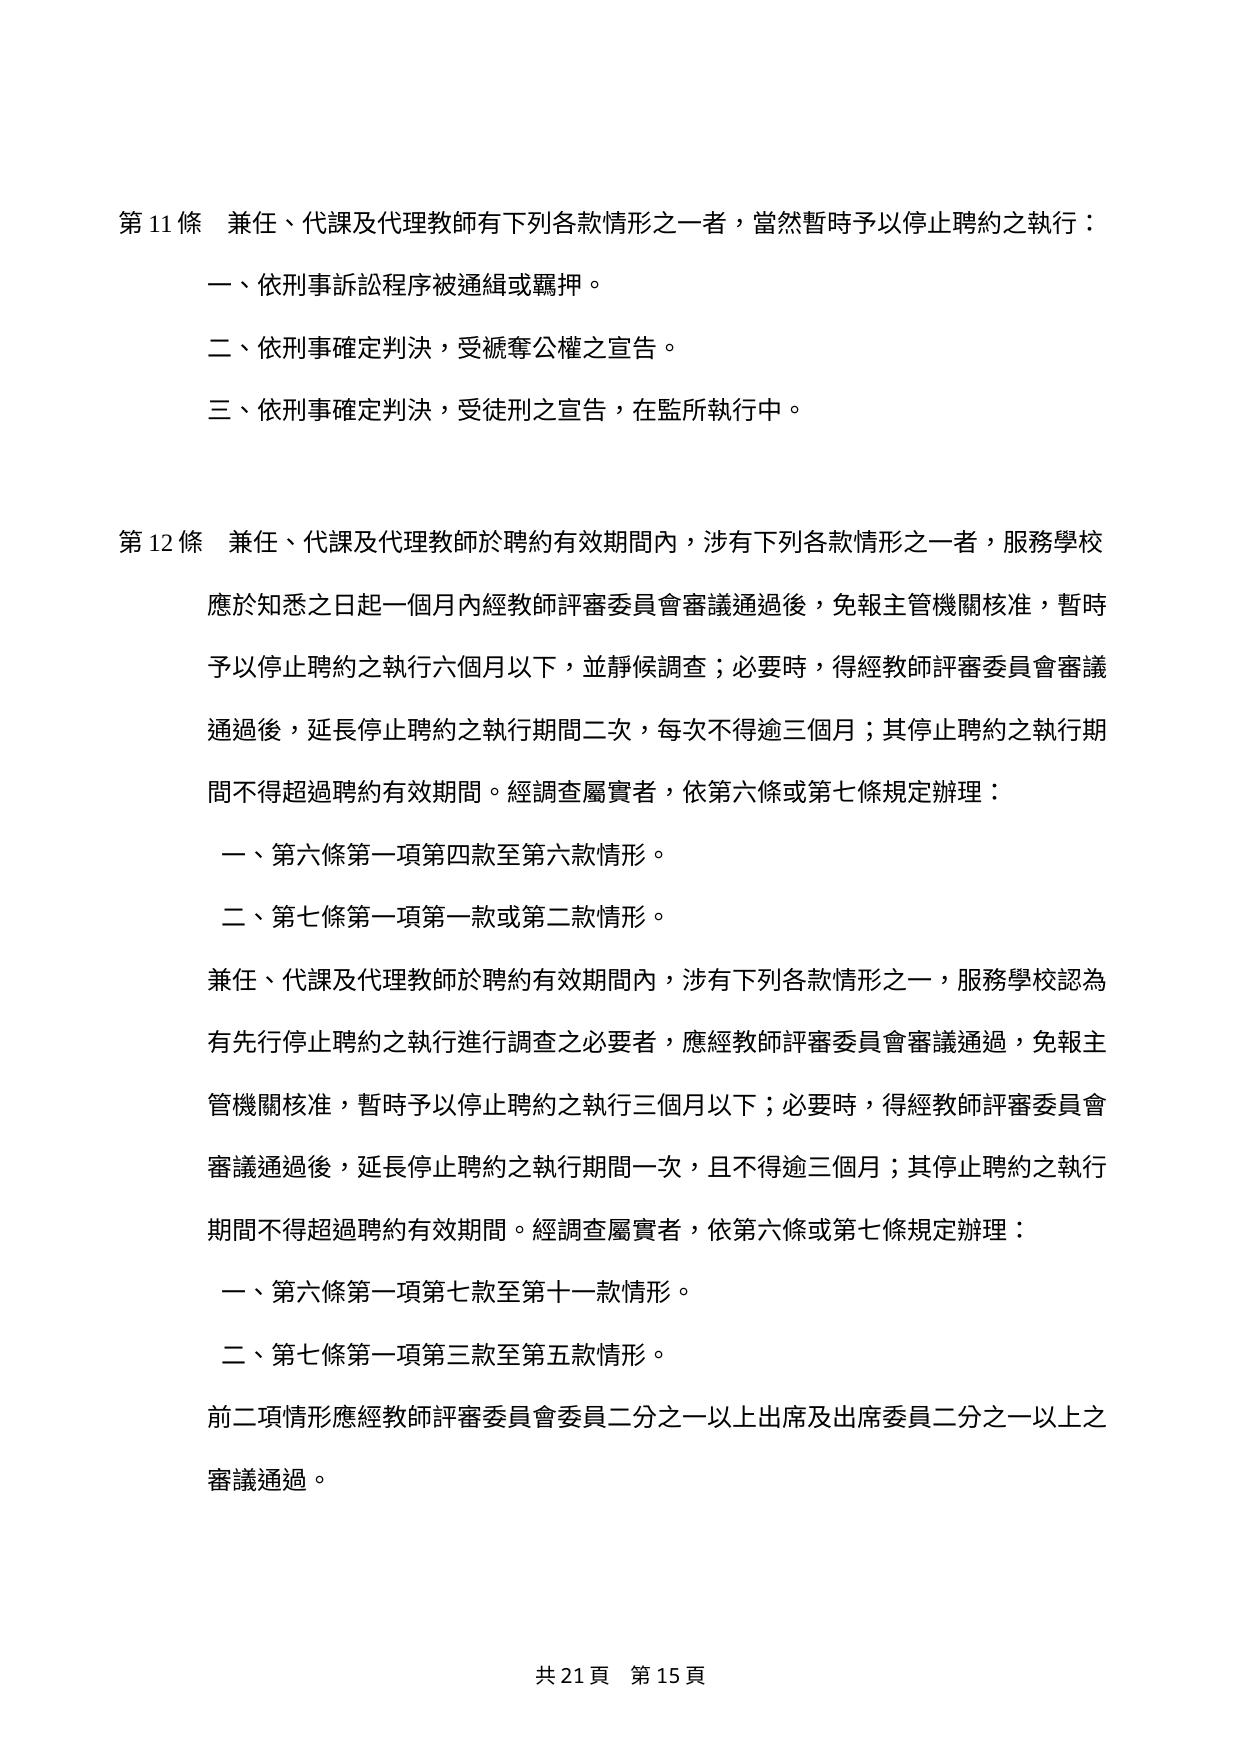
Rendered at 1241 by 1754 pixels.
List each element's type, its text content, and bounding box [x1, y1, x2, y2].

text 三、依刑事確定判決，受徒刑之宣告，在監所執行中。 [207, 367, 1122, 430]
text 一、依刑事訴訟程序被通緝或羈押。 [207, 242, 1122, 305]
text 二、第七條第一項第一款或第二款情形。 [207, 874, 1122, 937]
text 一、第六條第一項第四款至第六款情形。 [207, 812, 1122, 874]
text 前二項情形應經教師評審委員會委員二分之一以上出席及出席委員二分之一以上之審議通過。 [207, 1374, 1122, 1499]
text 第11條 兼任、代課及代理教師有下列各款情形之一者，當然暫時予以停止聘約之執行： [118, 180, 1122, 242]
text 二、依刑事確定判決，受褫奪公權之宣告。 [207, 305, 1122, 367]
text 二、第七條第一項第三款至第五款情形。 [207, 1312, 1122, 1374]
text 兼任、代課及代理教師於聘約有效期間內，涉有下列各款情形之一，服務學校認為有先行停止聘約之執行進行調查之必要者，應經教師評審委員會審議通過，免報主管機關核准，暫時予以停止聘約之執行三個月以下；必要時，得經教師評審委員會審議通過後，延長停止聘約之執行期間一次，且不得逾三個月；其停止聘約之執行期間不得超過聘約有效期間。經調查屬實者，依第六條或第七條規定辦理： [207, 937, 1122, 1249]
text 一、第六條第一項第七款至第十一款情形。 [207, 1249, 1122, 1312]
text 第12條 兼任、代課及代理教師於聘約有效期間內，涉有下列各款情形之一者，服務學校應於知悉之日起一個月內經教師評審委員會審議通過後，免報主管機關核准，暫時予以停止聘約之執行六個月以下，並靜候調查；必要時，得經教師評審委員會審議通過後，延長停止聘約之執行期間二次，每次不得逾三個月；其停止聘約之執行期間不得超過聘約有效期間。經調查屬實者，依第六條或第七條規定辦理： [118, 499, 1122, 812]
